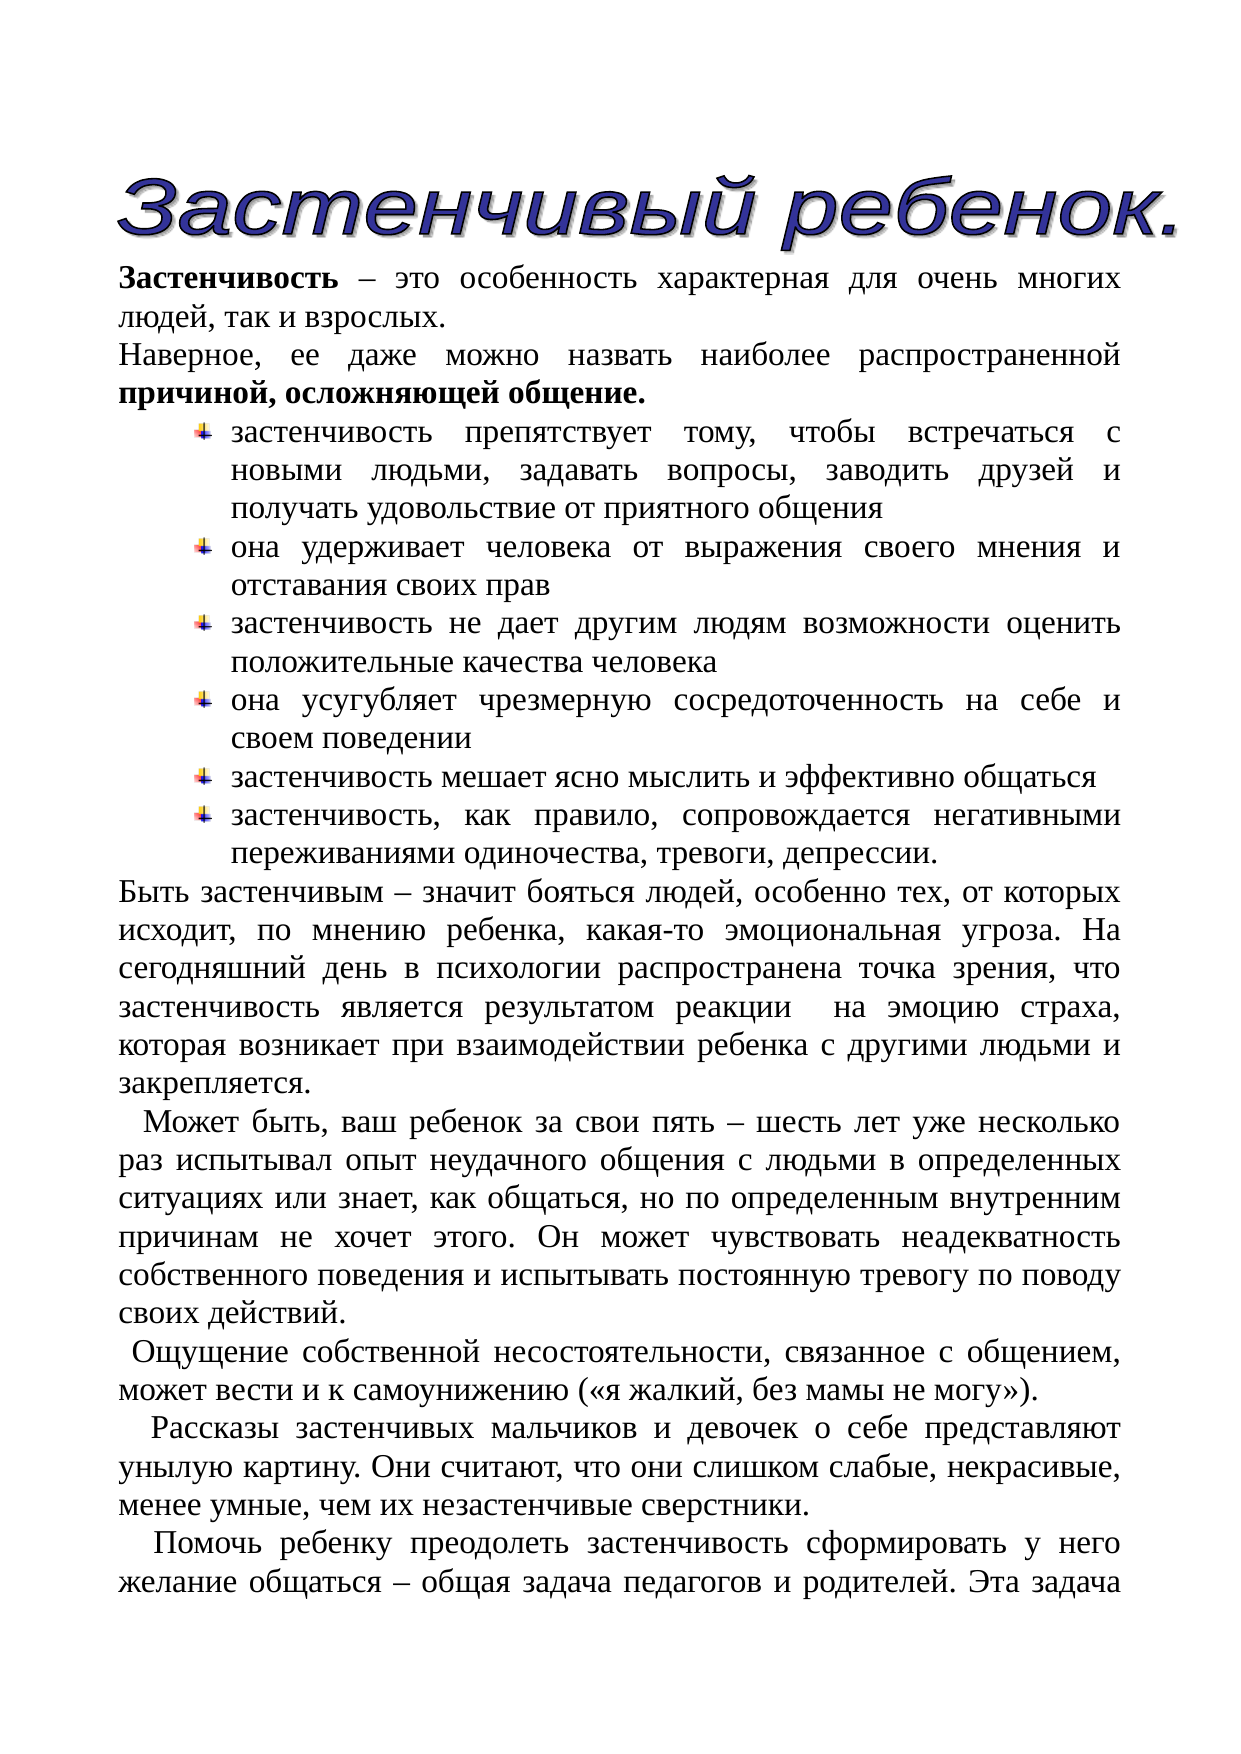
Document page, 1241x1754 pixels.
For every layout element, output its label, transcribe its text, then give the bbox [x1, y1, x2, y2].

picture [194, 613, 212, 631]
text Наверное, ее даже можно назвать наиболее распространенной причиной, осложняющей общение. [118, 334, 1122, 411]
text Застенчивость – это особенность характерная для очень многих людей, так и взрослых. [118, 258, 1122, 334]
list застенчивость препятствует тому, чтобы встречаться с новыми людьми, задавать вопросы, заводить друзей и получать удовольствие от приятного общения [193, 411, 1122, 526]
list застенчивость мешает ясно мыслить и эффективно общаться [193, 756, 1122, 794]
list застенчивость, как правило, сопровождается негативными переживаниями одиночества, тревоги, депрессии. [193, 794, 1122, 871]
list она усугубляет чрезмерную сосредоточенность на себе и своем поведении [193, 679, 1122, 756]
picture [194, 766, 212, 785]
list она удерживает человека от выражения своего мнения и отставания своих прав [193, 526, 1122, 603]
text Помочь ребенку преодолеть застенчивость сформировать у него желание общаться – общая задача педагогов и родителей. Эта задача [118, 1523, 1122, 1599]
text Быть застенчивым – значит бояться людей, особенно тех, от которых исходит, по мнению ребенка, какая-то эмоциональная угроза. На сегодняшний день в психологии распространена точка зрения, что застенчивость является результатом реакции на эмоцию страха, которая возникает при взаимодействии ребенка с другими людьми и закрепляется. [118, 871, 1122, 1101]
picture [194, 689, 212, 708]
picture [194, 536, 212, 555]
picture [194, 804, 212, 823]
list застенчивость не дает другим людям возможности оценить положительные качества человека [193, 603, 1122, 679]
picture [194, 421, 212, 440]
text Ощущение собственной несостоятельности, связанное с общением, может вести и к самоунижению («я жалкий, без мамы не могу»). [118, 1331, 1122, 1408]
text Рассказы застенчивых мальчиков и девочек о себе представляют унылую картину. Они считают, что они слишком слабые, некрасивые, менее умные, чем их незастенчивые сверстники. [118, 1408, 1122, 1523]
text Может быть, ваш ребенок за свои пять – шесть лет уже несколько раз испытывал опыт неудачного общения с людьми в определенных ситуациях или знает, как общаться, но по определенным внутренним причинам не хочет этого. Он может чувствовать неадекватность собственного поведения и испытывать постоянную тревогу по поводу своих действий. [118, 1101, 1122, 1331]
